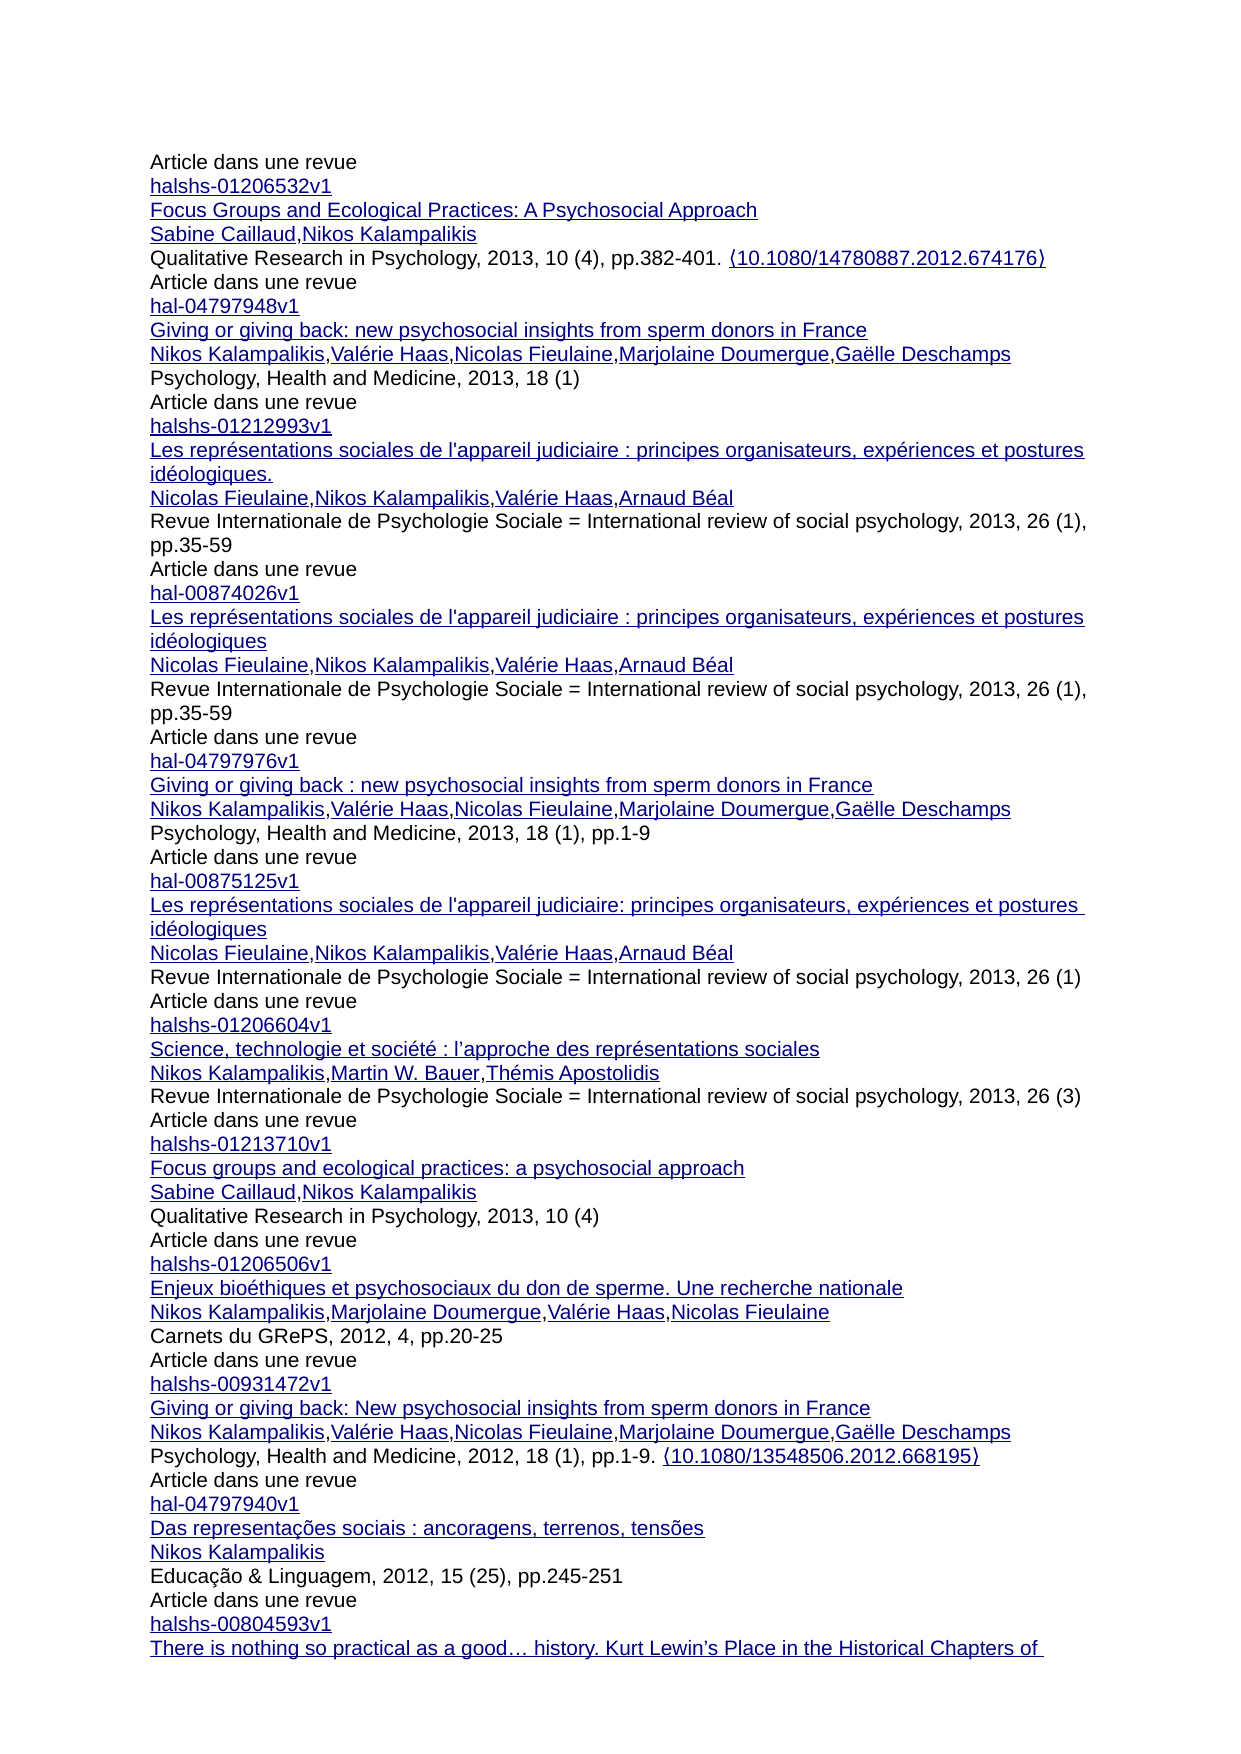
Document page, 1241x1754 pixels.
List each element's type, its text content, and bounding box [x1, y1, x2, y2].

table_cell Giving or giving back : new psychosocial insights from sperm donors in France Nikos Kalampalikis,Valérie Haas,Nicolas Fieulaine,Marjolaine Doumergue,Gaëlle Deschamps Psychology, Health and Medicine, 2013, 18 (1), pp.1-9 Article dans une revue hal-00875125v1 [150, 773, 1090, 893]
table_cell Science, technologie et société : l’approche des représentations sociales Nikos Kalampalikis,Martin W. Bauer,Thémis Apostolidis Revue Internationale de Psychologie Sociale = International review of social psychology, 2013, 26 (3) Article dans une revue halshs-01213710v1 [150, 1036, 1090, 1156]
table_cell Enjeux bioéthiques et psychosociaux du don de sperme. Une recherche nationale Nikos Kalampalikis,Marjolaine Doumergue,Valérie Haas,Nicolas Fieulaine Carnets du GRePS, 2012, 4, pp.20-25 Article dans une revue halshs-00931472v1 [150, 1276, 1090, 1396]
table_cell Article dans une revue halshs-01206532v1 [150, 150, 1090, 198]
table_cell Focus groups and ecological practices: a psychosocial approach Sabine Caillaud,Nikos Kalampalikis Qualitative Research in Psychology, 2013, 10 (4) Article dans une revue halshs-01206506v1 [150, 1156, 1090, 1276]
table_cell Giving or giving back: New psychosocial insights from sperm donors in France Nikos Kalampalikis,Valérie Haas,Nicolas Fieulaine,Marjolaine Doumergue,Gaëlle Deschamps Psychology, Health and Medicine, 2012, 18 (1), pp.1-9. ⟨10.1080/13548506.2012.668195⟩ Article dans une revue hal-04797940v1 [150, 1396, 1090, 1516]
table_cell Les représentations sociales de l'appareil judiciaire: principes organisateurs, expériences et postures idéologiques Nicolas Fieulaine,Nikos Kalampalikis,Valérie Haas,Arnaud Béal Revue Internationale de Psychologie Sociale = International review of social psychology, 2013, 26 (1) Article dans une revue halshs-01206604v1 [150, 893, 1090, 1036]
table_cell Giving or giving back: new psychosocial insights from sperm donors in France Nikos Kalampalikis,Valérie Haas,Nicolas Fieulaine,Marjolaine Doumergue,Gaëlle Deschamps Psychology, Health and Medicine, 2013, 18 (1) Article dans une revue halshs-01212993v1 [150, 318, 1090, 437]
table_cell Das representações sociais : ancoragens, terrenos, tensões Nikos Kalampalikis Educação & Linguagem, 2012, 15 (25), pp.245-251 Article dans une revue halshs-00804593v1 [150, 1516, 1090, 1635]
table_cell Les représentations sociales de l'appareil judiciaire : principes organisateurs, expériences et postures idéologiques Nicolas Fieulaine,Nikos Kalampalikis,Valérie Haas,Arnaud Béal Revue Internationale de Psychologie Sociale = International review of social psychology, 2013, 26 (1), pp.35-59 Article dans une revue hal-04797976v1 [150, 605, 1090, 773]
table_cell Les représentations sociales de l'appareil judiciaire : principes organisateurs, expériences et postures idéologiques. Nicolas Fieulaine,Nikos Kalampalikis,Valérie Haas,Arnaud Béal Revue Internationale de Psychologie Sociale = International review of social psychology, 2013, 26 (1), pp.35-59 Article dans une revue hal-00874026v1 [150, 438, 1090, 605]
table_cell Focus Groups and Ecological Practices: A Psychosocial Approach Sabine Caillaud,Nikos Kalampalikis Qualitative Research in Psychology, 2013, 10 (4), pp.382-401. ⟨10.1080/14780887.2012.674176⟩ Article dans une revue hal-04797948v1 [150, 198, 1090, 318]
table_cell There is nothing so practical as a good… history. Kurt Lewin’s Place in the Historical Chapters of [150, 1635, 1090, 1659]
